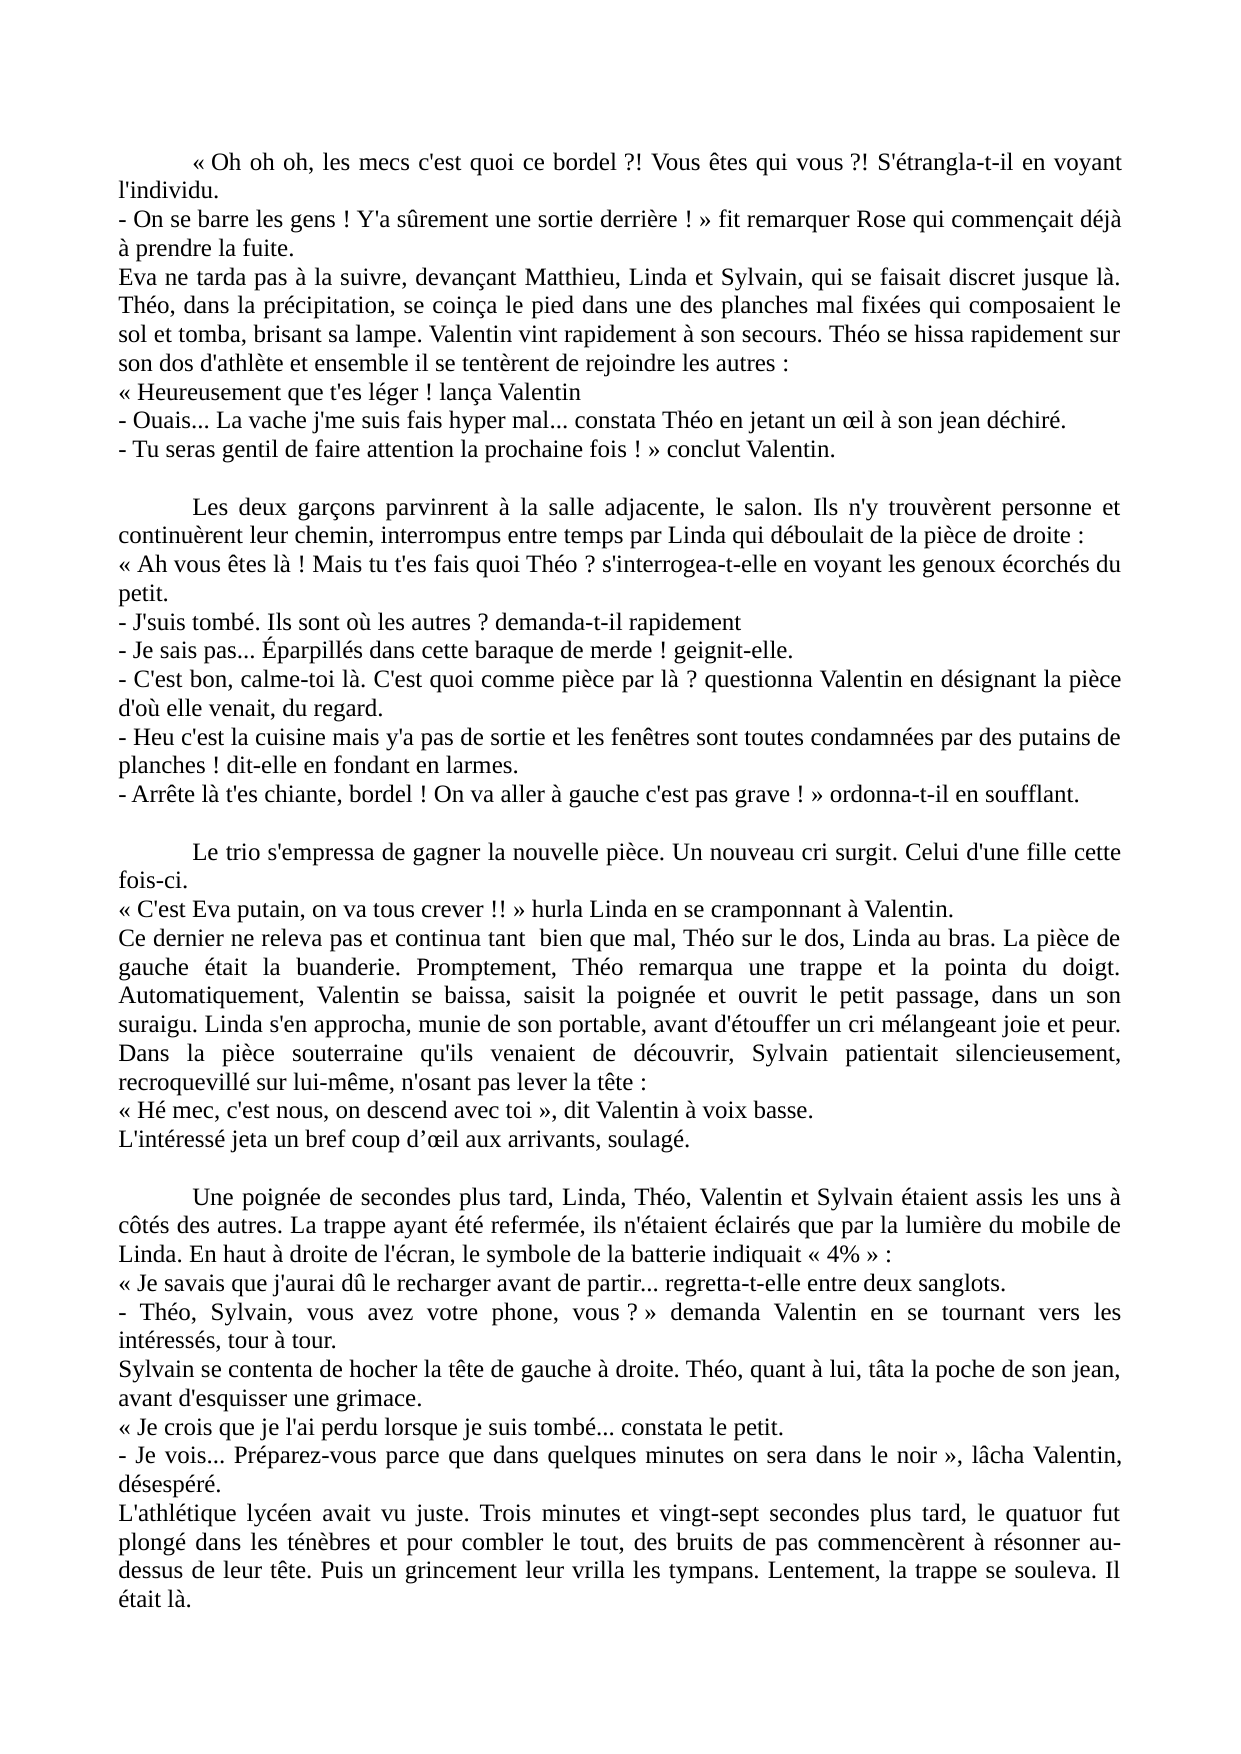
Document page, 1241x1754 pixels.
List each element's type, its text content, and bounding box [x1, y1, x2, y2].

text - Théo, Sylvain, vous avez votre phone, vous ? » demanda Valentin en se tournant vers les intéressés, tour à tour. [118, 1297, 1122, 1354]
text L'intéressé jeta un bref coup d’œil aux arrivants, soulagé. [118, 1124, 1122, 1153]
text - Je sais pas... Éparpillés dans cette baraque de merde ! geignit-elle. [118, 636, 1122, 664]
text « Ah vous êtes là ! Mais tu t'es fais quoi Théo ? s'interrogea-t-elle en voyant les genoux écorchés du petit. [118, 549, 1122, 607]
text « Je crois que je l'ai perdu lorsque je suis tombé... constata le petit. [118, 1412, 1122, 1441]
text - J'suis tombé. Ils sont où les autres ? demanda-t-il rapidement [118, 607, 1122, 636]
text - Je vois... Préparez-vous parce que dans quelques minutes on sera dans le noir », lâcha Valentin, désespéré. [118, 1441, 1122, 1498]
text « Oh oh oh, les mecs c'est quoi ce bordel ?! Vous êtes qui vous ?! S'étrangla-t-il en voyant l'individu. [118, 147, 1122, 204]
text Ce dernier ne releva pas et continua tant bien que mal, Théo sur le dos, Linda au bras. La pièce de gauche était la buanderie. Promptement, Théo remarqua une trappe et la pointa du doigt. Automatiquement, Valentin se baissa, saisit la poignée et ouvrit le petit passage, dans un son suraigu. Linda s'en approcha, munie de son portable, avant d'étouffer un cri mélangeant joie et peur. Dans la pièce souterraine qu'ils venaient de découvrir, Sylvain patientait silencieusement, recroquevillé sur lui-même, n'osant pas lever la tête : [118, 923, 1122, 1096]
text - Heu c'est la cuisine mais y'a pas de sortie et les fenêtres sont toutes condamnées par des putains de planches ! dit-elle en fondant en larmes. [118, 722, 1122, 779]
text « Heureusement que t'es léger ! lança Valentin [118, 377, 1122, 406]
text L'athlétique lycéen avait vu juste. Trois minutes et vingt-sept secondes plus tard, le quatuor fut plongé dans les ténèbres et pour combler le tout, des bruits de pas commencèrent à résonner au-dessus de leur tête. Puis un grincement leur vrilla les tympans. Lentement, la trappe se souleva. Il était là. [118, 1498, 1122, 1613]
text - On se barre les gens ! Y'a sûrement une sortie derrière ! » fit remarquer Rose qui commençait déjà à prendre la fuite. [118, 204, 1122, 262]
text Les deux garçons parvinrent à la salle adjacente, le salon. Ils n'y trouvèrent personne et continuèrent leur chemin, interrompus entre temps par Linda qui déboulait de la pièce de droite : [118, 492, 1122, 549]
text - Arrête là t'es chiante, bordel ! On va aller à gauche c'est pas grave ! » ordonna-t-il en soufflant. [118, 779, 1122, 808]
text « Je savais que j'aurai dû le recharger avant de partir... regretta-t-elle entre deux sanglots. [118, 1268, 1122, 1297]
text Sylvain se contenta de hocher la tête de gauche à droite. Théo, quant à lui, tâta la poche de son jean, avant d'esquisser une grimace. [118, 1354, 1122, 1412]
text - C'est bon, calme-toi là. C'est quoi comme pièce par là ? questionna Valentin en désignant la pièce d'où elle venait, du regard. [118, 664, 1122, 722]
text « C'est Eva putain, on va tous crever !! » hurla Linda en se cramponnant à Valentin. [118, 894, 1122, 923]
text - Ouais... La vache j'me suis fais hyper mal... constata Théo en jetant un œil à son jean déchiré. [118, 406, 1122, 434]
text « Hé mec, c'est nous, on descend avec toi », dit Valentin à voix basse. [118, 1096, 1122, 1124]
text Une poignée de secondes plus tard, Linda, Théo, Valentin et Sylvain étaient assis les uns à côtés des autres. La trappe ayant été refermée, ils n'étaient éclairés que par la lumière du mobile de Linda. En haut à droite de l'écran, le symbole de la batterie indiquait « 4% » : [118, 1182, 1122, 1268]
text - Tu seras gentil de faire attention la prochaine fois ! » conclut Valentin. [118, 434, 1122, 463]
text Le trio s'empressa de gagner la nouvelle pièce. Un nouveau cri surgit. Celui d'une fille cette fois-ci. [118, 837, 1122, 894]
text Eva ne tarda pas à la suivre, devançant Matthieu, Linda et Sylvain, qui se faisait discret jusque là. Théo, dans la précipitation, se coinça le pied dans une des planches mal fixées qui composaient le sol et tomba, brisant sa lampe. Valentin vint rapidement à son secours. Théo se hissa rapidement sur son dos d'athlète et ensemble il se tentèrent de rejoindre les autres : [118, 262, 1122, 377]
